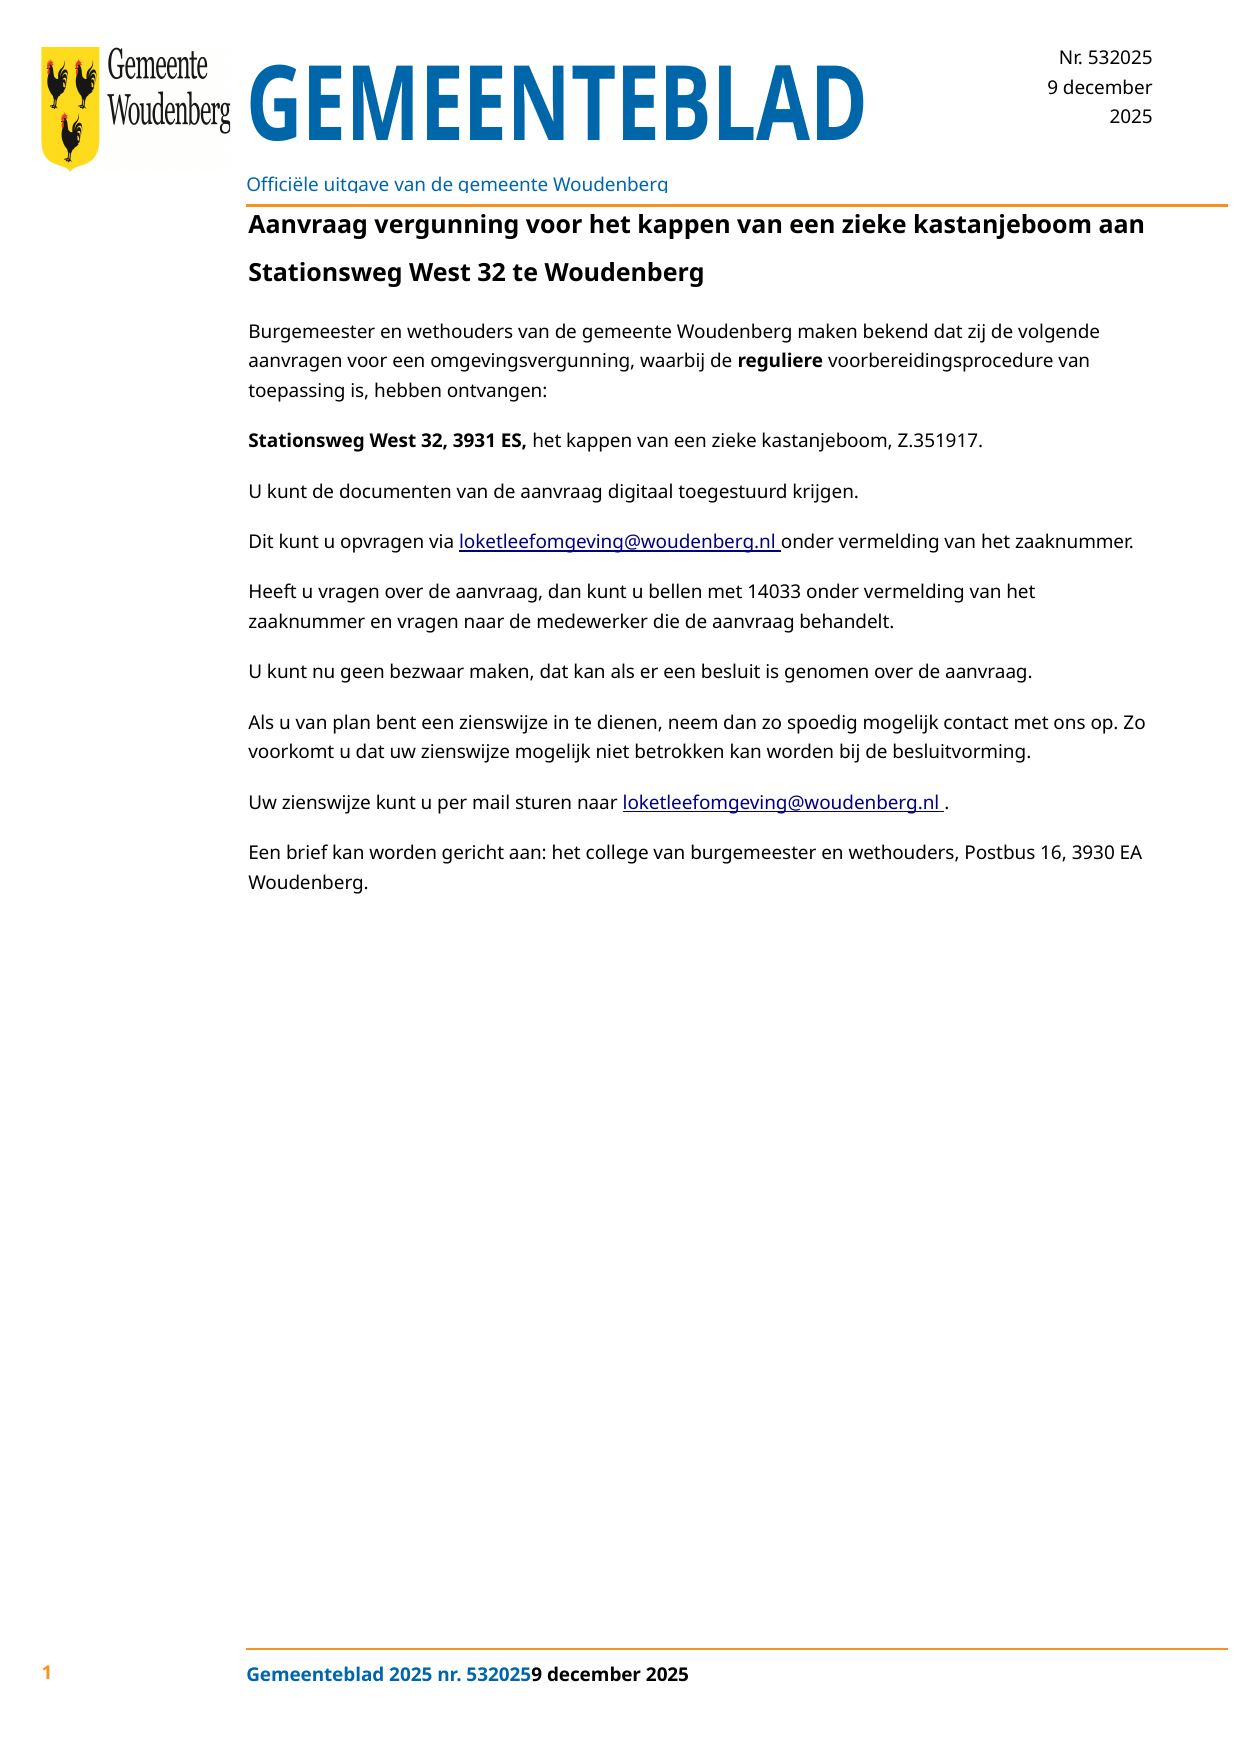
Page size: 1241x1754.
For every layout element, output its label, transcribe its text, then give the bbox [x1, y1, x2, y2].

text Als u van plan bent een zienswijze in te dienen, neem dan zo spoedig mogelijk contact met ons op. Zo voorkomt u dat uw zienswijze mogelijk niet betrokken kan worden bij de besluitvorming. [248, 709, 1152, 764]
text Dit kunt u opvragen via loketleefomgeving@woudenberg.nl onder vermelding van het zaaknummer. [248, 528, 1152, 554]
text Stationsweg West 32, 3931 ES, het kappen van een zieke kastanjeboom, Z.351917. [248, 427, 1152, 453]
text Een brief kan worden gericht aan: het college van burgemeester en wethouders, Postbus 16, 3930 EA Woudenberg. [248, 839, 1152, 895]
text U kunt nu geen bezwaar maken, dat kan als er een besluit is genomen over de aanvraag. [248, 659, 1152, 684]
text Heeft u vragen over de aanvraag, dan kunt u bellen met 14033 onder vermelding van het zaaknummer en vragen naar de medewerker die de aanvraag behandelt. [248, 579, 1152, 634]
text Aanvraag vergunning voor het kappen van een zieke kastanjeboom aan Stationsweg West 32 te Woudenberg [248, 207, 1152, 288]
text Burgemeester en wethouders van de gemeente Woudenberg maken bekend dat zij de volgende aanvragen voor een omgevingsvergunning, waarbij de reguliere voorbereidingsprocedure van toepassing is, hebben ontvangen: [248, 318, 1152, 403]
text U kunt de documenten van de aanvraag digitaal toegestuurd krijgen. [248, 478, 1152, 504]
text Uw zienswijze kunt u per mail sturen naar loketleefomgeving@woudenberg.nl . [248, 789, 1152, 815]
picture [41, 47, 231, 172]
